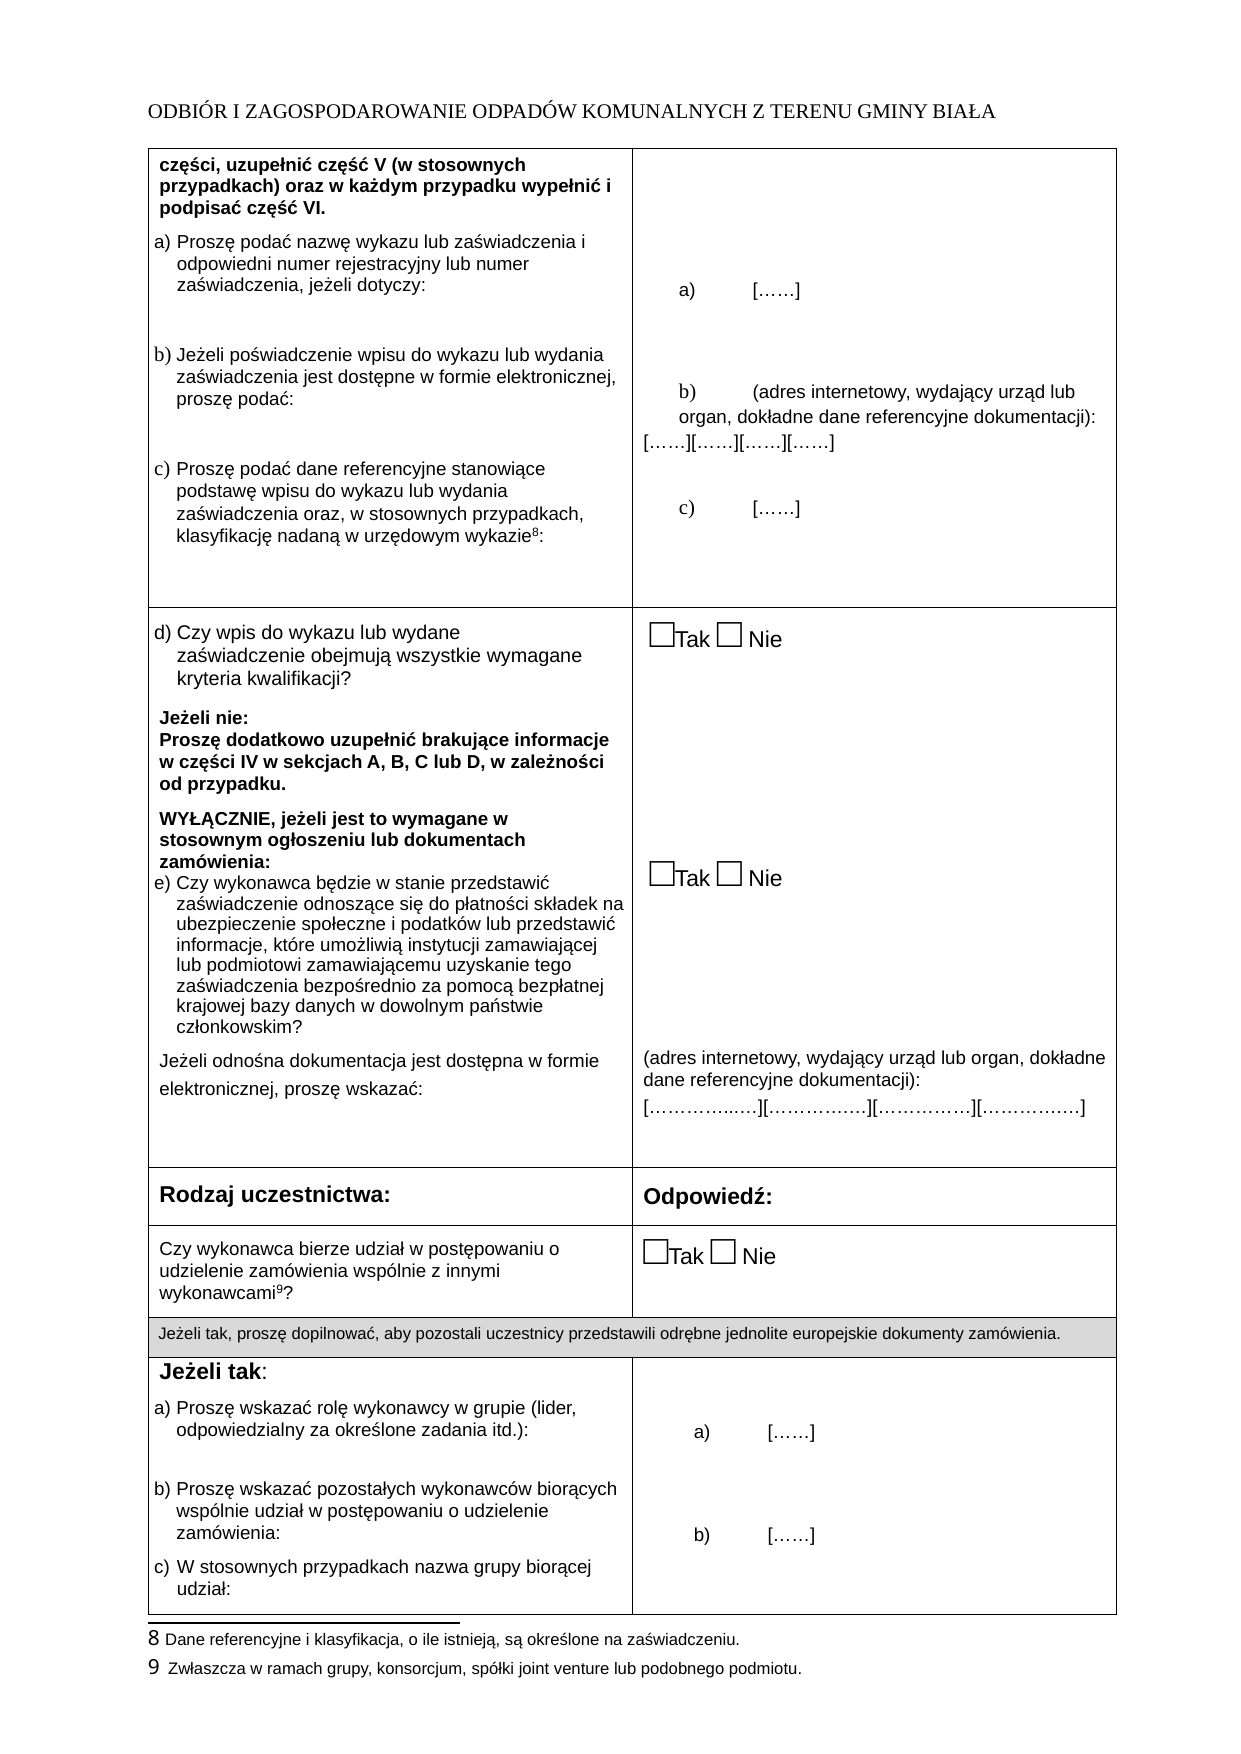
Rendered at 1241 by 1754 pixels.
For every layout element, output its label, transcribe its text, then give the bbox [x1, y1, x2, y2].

table_cell Odpowiedź: [633, 1168, 1116, 1224]
table_cell części, uzupełnić część V (w stosownych przypadkach) oraz w każdym przypadku wypełnić i podpisać część VI. Proszę podać nazwę wykazu lub zaświadczenia i odpowiedni numer rejestracyjny lub numer zaświadczenia, jeżeli dotyczy: Jeżeli poświadczenie wpisu do wykazu lub wydania zaświadczenia jest dostępne w formie elektronicznej, proszę podać: Proszę podać dane referencyjne stanowiące podstawę wpisu do wykazu lub wydania zaświadczenia oraz, w stosownych przypadkach, klasyfikację nadaną w urzędowym wykazie: [149, 149, 632, 607]
table_cell [……] [……] [……] [633, 1358, 1116, 1613]
table_cell Czy wykonawca bierze udział w postępowaniu o udzielenie zamówienia wspólnie z innymi wykonawcami? [149, 1226, 632, 1317]
table_cell Jeżeli tak, proszę dopilnować, aby pozostali uczestnicy przedstawili odrębne jednolite europejskie dokumenty zamówienia. [149, 1318, 1116, 1357]
table_cell Rodzaj uczestnictwa: [149, 1168, 632, 1224]
table_cell Jeżeli tak: Proszę wskazać rolę wykonawcy w grupie (lider, odpowiedzialny za określone zadania itd.): Proszę wskazać pozostałych wykonawców biorących wspólnie udział w postępowaniu o udzielenie zamówienia: W stosownych przypadkach nazwa grupy biorącej udział: [149, 1358, 632, 1613]
table_cell □Tak □ Nie □Tak □ Nie (adres internetowy, wydający urząd lub organ, dokładne dane referencyjne dokumentacji): […………...…][………….…][……………][………….…] [633, 608, 1116, 1167]
table_cell Czy wpis do wykazu lub wydane zaświadczenie obejmują wszystkie wymagane kryteria kwalifikacji? Jeżeli nie: Proszę dodatkowo uzupełnić brakujące informacje w części IV w sekcjach A, B, C lub D, w zależności od przypadku. WYŁĄCZNIE, jeżeli jest to wymagane w stosownym ogłoszeniu lub dokumentach zamówienia: Czy wykonawca będzie w stanie przedstawić zaświadczenie odnoszące się do płatności składek na ubezpieczenie społeczne i podatków lub przedstawić informacje, które umożliwią instytucji zamawiającej lub podmiotowi zamawiającemu uzyskanie tego zaświadczenia bezpośrednio za pomocą bezpłatnej krajowej bazy danych w dowolnym państwie członkowskim? Jeżeli odnośna dokumentacja jest dostępna w formie elektronicznej, proszę wskazać: [149, 608, 632, 1167]
table_cell [……] (adres internetowy, wydający urząd lub organ, dokładne dane referencyjne dokumentacji): [……][……][……][……] [……] [633, 149, 1116, 607]
table_cell □Tak □ Nie [633, 1226, 1116, 1317]
